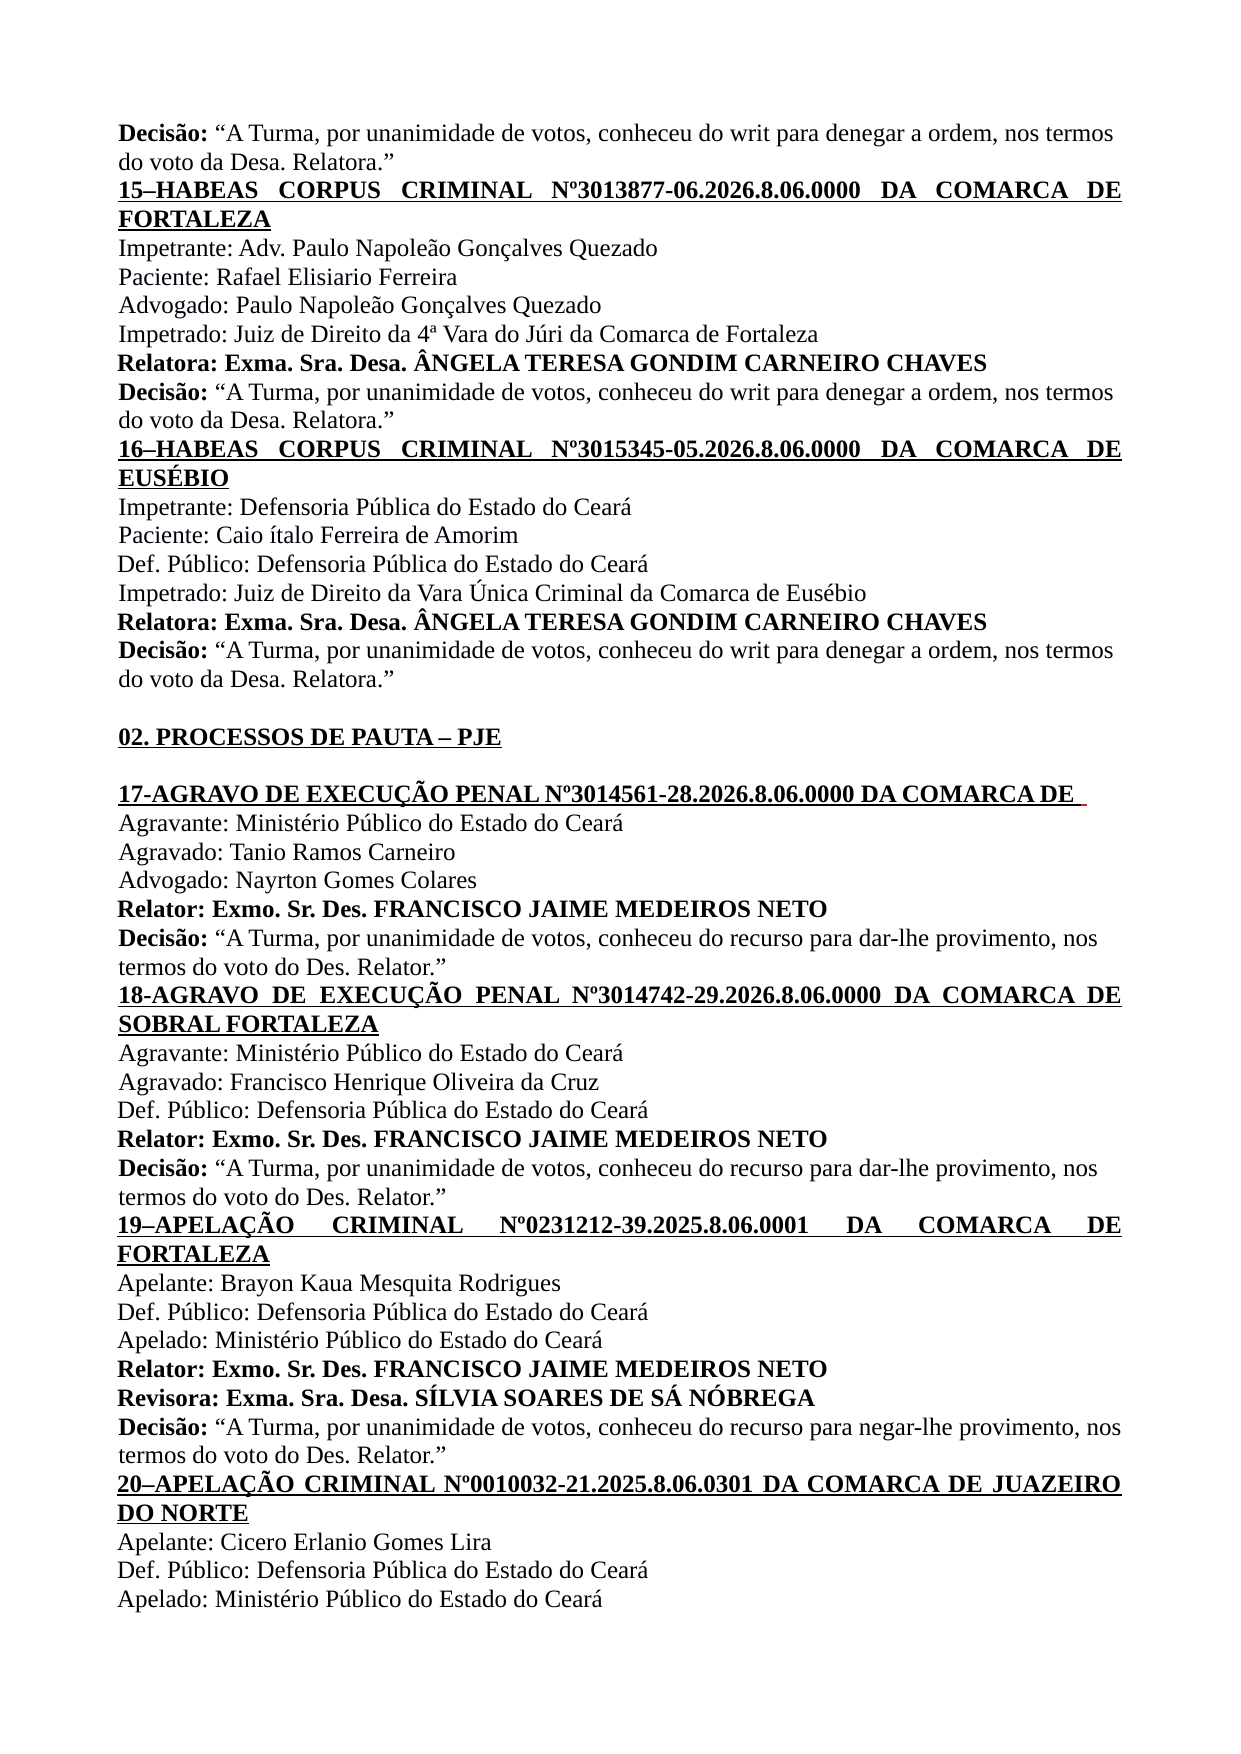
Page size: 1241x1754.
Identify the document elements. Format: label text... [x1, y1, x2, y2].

text Relatora: Exma. Sra. Desa. ÂNGELA TERESA GONDIM CARNEIRO CHAVES [117, 607, 1122, 636]
text Relatora: Exma. Sra. Desa. ÂNGELA TERESA GONDIM CARNEIRO CHAVES [117, 348, 1122, 377]
text Apelado: Ministério Público do Estado do Ceará [117, 1584, 1122, 1613]
text Decisão: “A Turma, por unanimidade de votos, conheceu do recurso para negar-lhe provimento, nos termos do voto do Des. Relator.” [118, 1412, 1122, 1469]
text Impetrado: Juiz de Direito da 4ª Vara do Júri da Comarca de Fortaleza [118, 319, 1122, 348]
text Paciente: Rafael Elisiario Ferreira [118, 262, 1122, 291]
text 16–HABEAS CORPUS CRIMINAL Nº3015345-05.2026.8.06.0000 DA COMARCA DE [118, 434, 1122, 459]
text FORTALEZA [117, 1237, 1122, 1268]
text Revisora: Exma. Sra. Desa. SÍLVIA SOARES DE SÁ NÓBREGA [117, 1383, 1122, 1412]
text Impetrante: Adv. Paulo Napoleão Gonçalves Quezado [118, 233, 1122, 262]
text 15–HABEAS CORPUS CRIMINAL Nº3013877-06.2026.8.06.0000 DA COMARCA DE [118, 176, 1122, 201]
text 20–APELAÇÃO CRIMINAL Nº0010032-21.2025.8.06.0301 DA COMARCA DE JUAZEIRO [117, 1469, 1122, 1494]
text Relator: Exmo. Sr. Des. FRANCISCO JAIME MEDEIROS NETO [117, 894, 1122, 923]
text Apelado: Ministério Público do Estado do Ceará [117, 1326, 1122, 1354]
text Decisão: “A Turma, por unanimidade de votos, conheceu do recurso para dar-lhe provimento, nos termos do voto do Des. Relator.” [118, 1153, 1122, 1211]
text Relator: Exmo. Sr. Des. FRANCISCO JAIME MEDEIROS NETO [117, 1124, 1122, 1153]
text Decisão: “A Turma, por unanimidade de votos, conheceu do writ para denegar a ordem, nos termos do voto da Desa. Relatora.” [118, 118, 1122, 176]
text Relator: Exmo. Sr. Des. FRANCISCO JAIME MEDEIROS NETO [117, 1354, 1122, 1383]
text Apelante: Brayon Kaua Mesquita Rodrigues [117, 1268, 1122, 1297]
text 02. PROCESSOS DE PAUTA – PJE [118, 722, 1122, 751]
text Def. Público: Defensoria Pública do Estado do Ceará [117, 1556, 1122, 1584]
text Advogado: Nayrton Gomes Colares [118, 866, 1122, 894]
text 19–APELAÇÃO CRIMINAL Nº0231212-39.2025.8.06.0001 DA COMARCA DE [117, 1211, 1122, 1236]
text Agravante: Ministério Público do Estado do Ceará [118, 1038, 1122, 1067]
text Advogado: Paulo Napoleão Gonçalves Quezado [118, 291, 1122, 319]
text Agravado: Tanio Ramos Carneiro [118, 837, 1122, 866]
text Apelante: Cicero Erlanio Gomes Lira [117, 1527, 1122, 1556]
text Def. Público: Defensoria Pública do Estado do Ceará [117, 1297, 1122, 1326]
text Decisão: “A Turma, por unanimidade de votos, conheceu do writ para denegar a ordem, nos termos do voto da Desa. Relatora.” [118, 636, 1122, 693]
text Decisão: “A Turma, por unanimidade de votos, conheceu do writ para denegar a ordem, nos termos do voto da Desa. Relatora.” [118, 377, 1122, 434]
text EUSÉBIO [118, 461, 1122, 492]
text FORTALEZA [118, 202, 1122, 233]
text Def. Público: Defensoria Pública do Estado do Ceará [117, 1096, 1122, 1124]
text SOBRAL FORTALEZA [118, 1007, 1122, 1038]
text DO NORTE [117, 1496, 1122, 1527]
text Impetrante: Defensoria Pública do Estado do Ceará [118, 492, 1122, 521]
text Def. Público: Defensoria Pública do Estado do Ceará [117, 549, 1122, 578]
text Agravado: Francisco Henrique Oliveira da Cruz [118, 1067, 1122, 1096]
text Agravante: Ministério Público do Estado do Ceará [118, 808, 1122, 837]
text Impetrado: Juiz de Direito da Vara Única Criminal da Comarca de Eusébio [118, 578, 1122, 607]
text 18-AGRAVO DE EXECUÇÃO PENAL Nº3014742-29.2026.8.06.0000 DA COMARCA DE [118, 981, 1122, 1006]
text Decisão: “A Turma, por unanimidade de votos, conheceu do recurso para dar-lhe provimento, nos termos do voto do Des. Relator.” [118, 923, 1122, 981]
text Paciente: Caio ítalo Ferreira de Amorim [118, 521, 1122, 549]
text 17-AGRAVO DE EXECUÇÃO PENAL Nº3014561-28.2026.8.06.0000 DA COMARCA DE [118, 779, 1122, 808]
